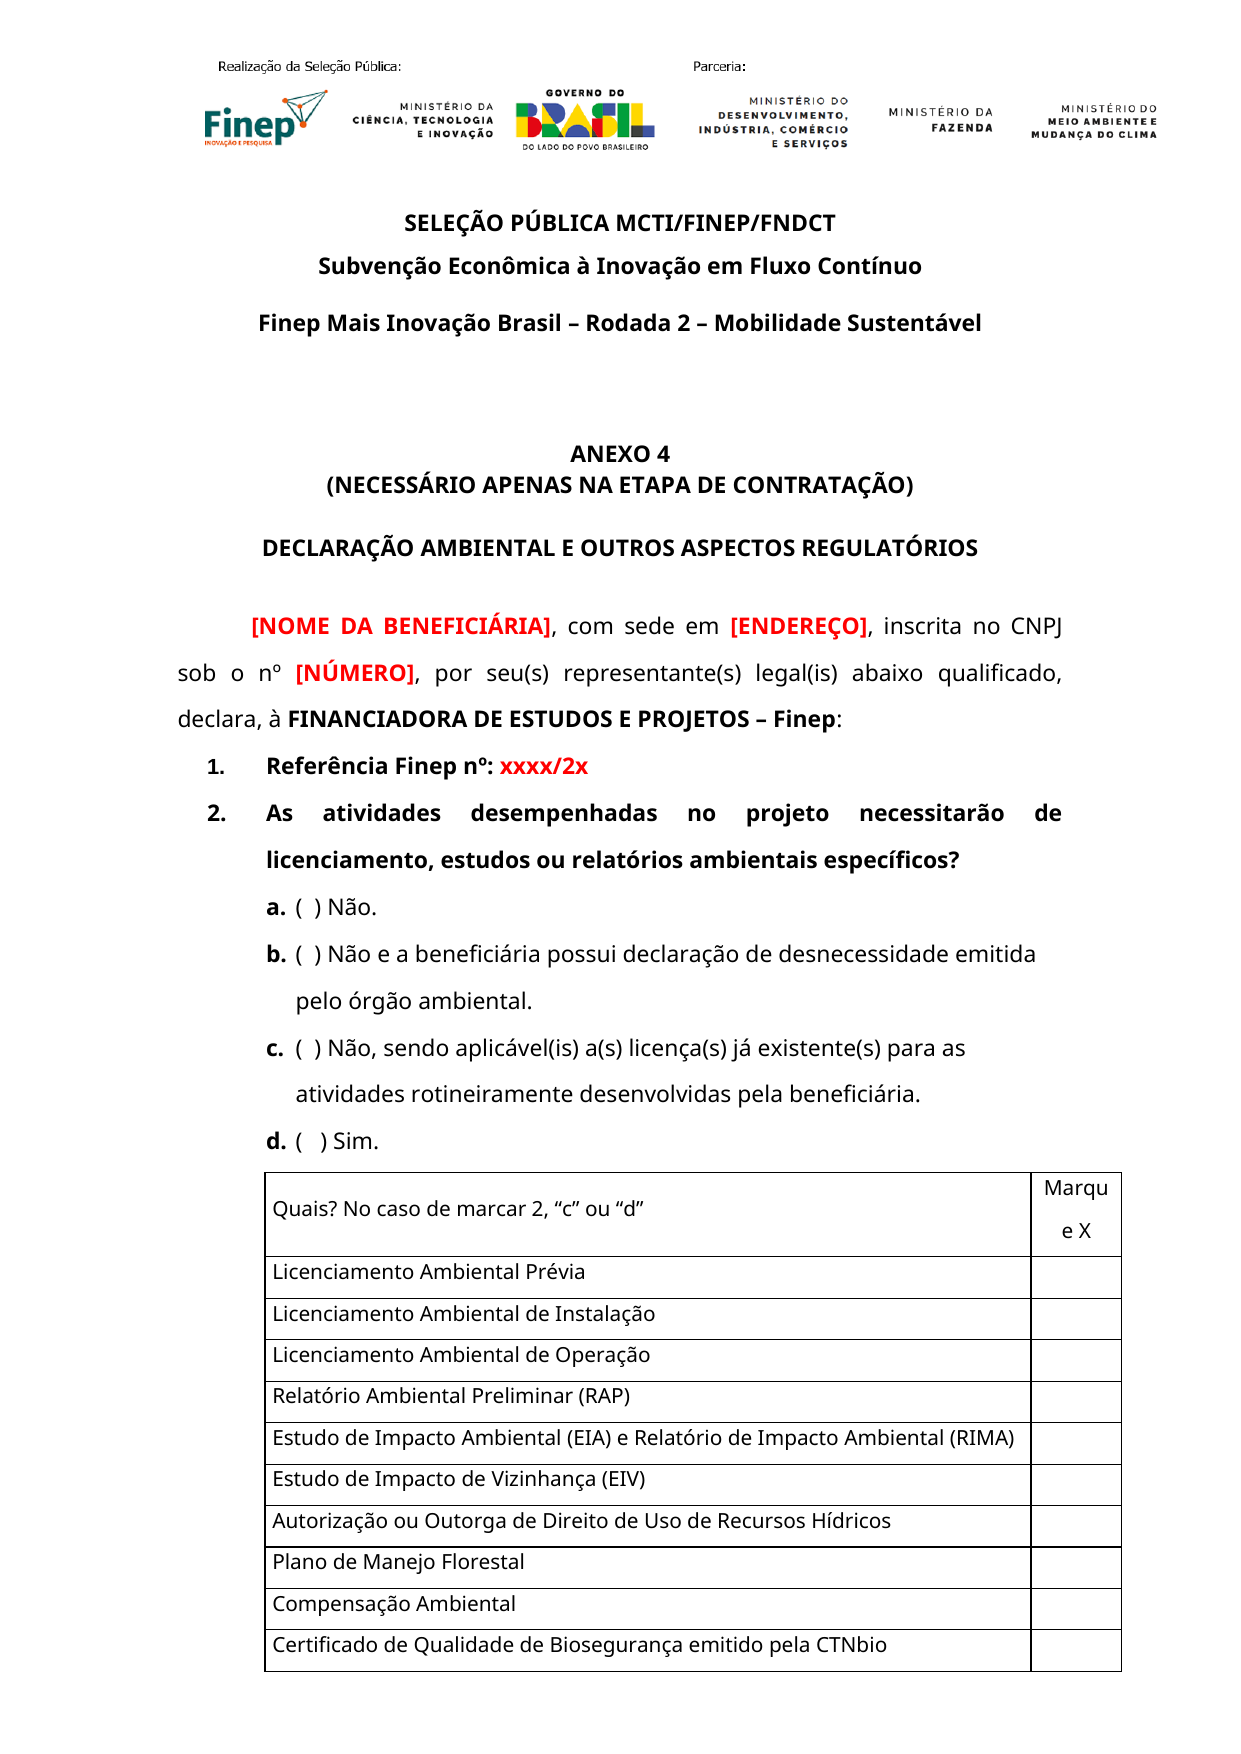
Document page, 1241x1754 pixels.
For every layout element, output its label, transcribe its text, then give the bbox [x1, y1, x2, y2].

table_cell [1032, 1423, 1121, 1463]
table_cell [1032, 1340, 1121, 1381]
table_cell Licenciamento Ambiental de Operação [266, 1340, 1030, 1381]
table_cell [1032, 1506, 1121, 1546]
table_cell [1032, 1548, 1121, 1588]
table_cell Estudo de Impacto Ambiental (EIA) e Relatório de Impacto Ambiental (RIMA) [266, 1423, 1030, 1463]
list As atividades desempenhadas no projeto necessitarão de licenciamento, estudos ou relatórios ambientais específicos? [207, 797, 1063, 875]
table_cell Licenciamento Ambiental Prévia [266, 1257, 1030, 1298]
list Referência Finep nº: xxxx/2x [207, 750, 1063, 781]
table_cell Plano de Manejo Florestal [266, 1548, 1030, 1588]
text Subvenção Econômica à Inovação em Fluxo Contínuo [177, 250, 1063, 281]
table_header Marque X [1032, 1173, 1121, 1256]
table_cell Licenciamento Ambiental de Instalação [266, 1299, 1030, 1339]
table_cell Estudo de Impacto de Vizinhança (EIV) [266, 1465, 1030, 1505]
list ( ) Não e a beneficiária possui declaração de desnecessidade emitida pelo órgão ambiental. [266, 938, 1063, 1016]
table_cell Autorização ou Outorga de Direito de Uso de Recursos Hídricos [266, 1506, 1030, 1546]
table_cell Certificado de Qualidade de Biosegurança emitido pela CTNbio [266, 1630, 1030, 1671]
table_cell Relatório Ambiental Preliminar (RAP) [266, 1382, 1030, 1422]
table_cell Compensação Ambiental [266, 1589, 1030, 1629]
table_cell [1032, 1630, 1121, 1671]
table_cell [1032, 1382, 1121, 1422]
text Finep Mais Inovação Brasil – Rodada 2 – Mobilidade Sustentável [177, 306, 1063, 338]
table_header Quais? No caso de marcar 2, “c” ou “d” [266, 1173, 1030, 1256]
list ( ) Não, sendo aplicável(is) a(s) licença(s) já existente(s) para as atividades rotineiramente desenvolvidas pela beneficiária. [266, 1031, 1063, 1109]
table_cell [1032, 1257, 1121, 1298]
text ANEXO 4 [177, 438, 1063, 469]
list ( ) Não. [266, 891, 1063, 922]
text SELEÇÃO PÚBLICA MCTI/FINEP/FNDCT [177, 206, 1063, 238]
text DECLARAÇÃO AMBIENTAL E OUTROS ASPECTOS REGULATÓRIOS [177, 531, 1063, 563]
list ( ) Sim. [266, 1125, 1063, 1156]
table_cell [1032, 1589, 1121, 1629]
text (NECESSÁRIO APENAS NA ETAPA DE CONTRATAÇÃO) [177, 469, 1063, 500]
text [NOME DA BENEFICIÁRIA], com sede em [ENDEREÇO], inscrita no CNPJ sob o nº [NÚMERO], por seu(s) representante(s) legal(is) abaixo qualificado, declara, à FINANCIADORA DE ESTUDOS E PROJETOS – Finep: [177, 609, 1063, 734]
table_cell [1032, 1299, 1121, 1339]
table_cell [1032, 1465, 1121, 1505]
